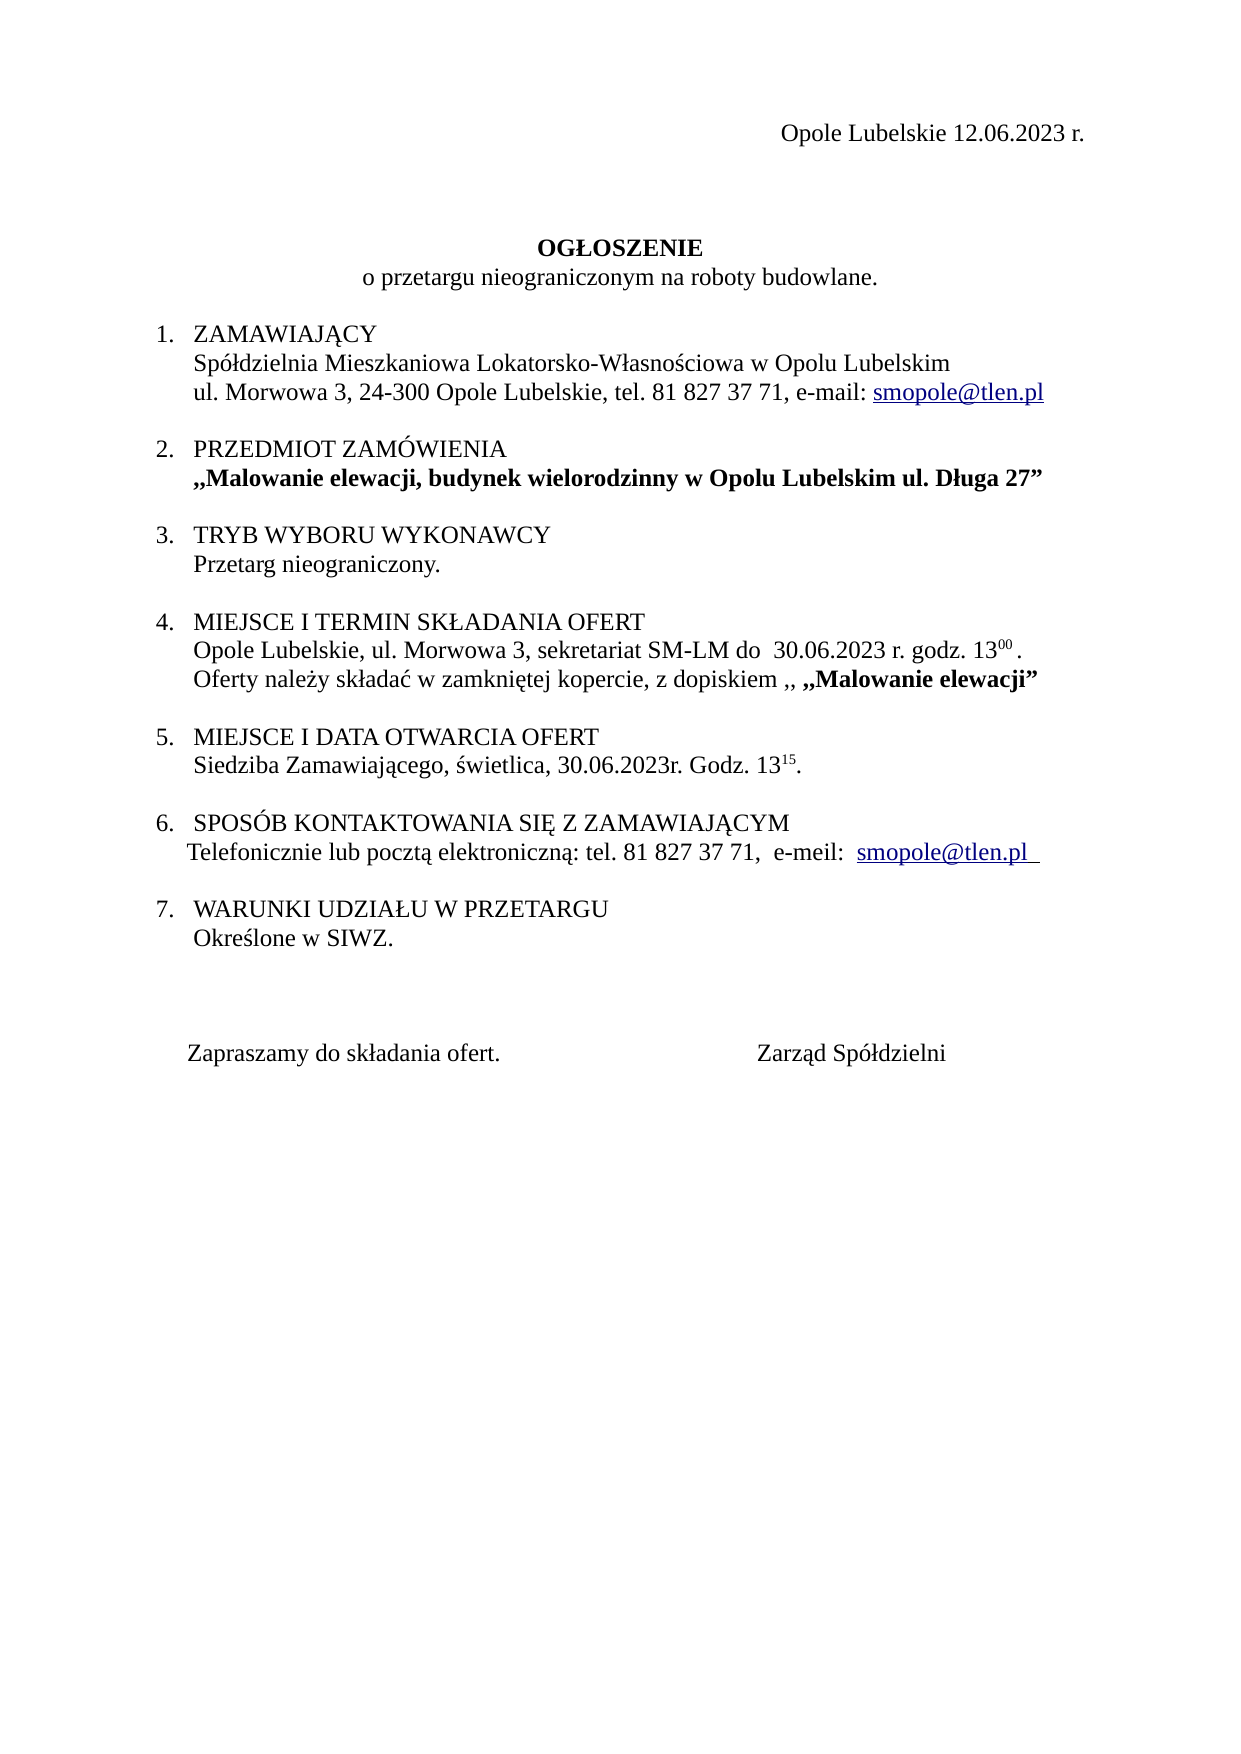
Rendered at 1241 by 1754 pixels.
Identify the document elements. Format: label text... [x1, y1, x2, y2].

text Telefonicznie lub pocztą elektroniczną: tel. 81 827 37 71, e-meil: smopole@tlen.pl [118, 837, 1122, 866]
text ul. Morwowa 3, 24-300 Opole Lubelskie, tel. 81 827 37 71, e-mail: smopole@tlen.pl [118, 377, 1122, 406]
text Opole Lubelskie, ul. Morwowa 3, sekretariat SM-LM do 30.06.2023 r. godz. 1300 . [118, 636, 1122, 664]
text Zapraszamy do składania ofert. Zarząd Spółdzielni [118, 1038, 1122, 1067]
text Siedziba Zamawiającego, świetlica, 30.06.2023r. Godz. 1315. [118, 751, 1122, 779]
list MIEJSCE I TERMIN SKŁADANIA OFERT [156, 607, 1122, 636]
list ,,Malowanie elewacji, budynek wielorodzinny w Opolu Lubelskim ul. Długa 27” [193, 463, 1122, 492]
list ZAMAWIAJĄCY [156, 319, 1122, 348]
text Oferty należy składać w zamkniętej kopercie, z dopiskiem ,, ,,Malowanie elewacji” [118, 664, 1122, 693]
text Przetarg nieograniczony. [118, 549, 1122, 578]
text Określone w SIWZ. [118, 923, 1122, 952]
text Opole Lubelskie 12.06.2023 r. [118, 118, 1122, 147]
list MIEJSCE I DATA OTWARCIA OFERT [156, 722, 1122, 751]
list TRYB WYBORU WYKONAWCY [156, 521, 1122, 549]
text OGŁOSZENIE [118, 233, 1122, 262]
text Spółdzielnia Mieszkaniowa Lokatorsko-Własnościowa w Opolu Lubelskim [118, 348, 1122, 377]
text o przetargu nieograniczonym na roboty budowlane. [118, 262, 1122, 291]
list SPOSÓB KONTAKTOWANIA SIĘ Z ZAMAWIAJĄCYM [156, 808, 1122, 837]
list PRZEDMIOT ZAMÓWIENIA [156, 434, 1122, 463]
list WARUNKI UDZIAŁU W PRZETARGU [156, 894, 1122, 923]
